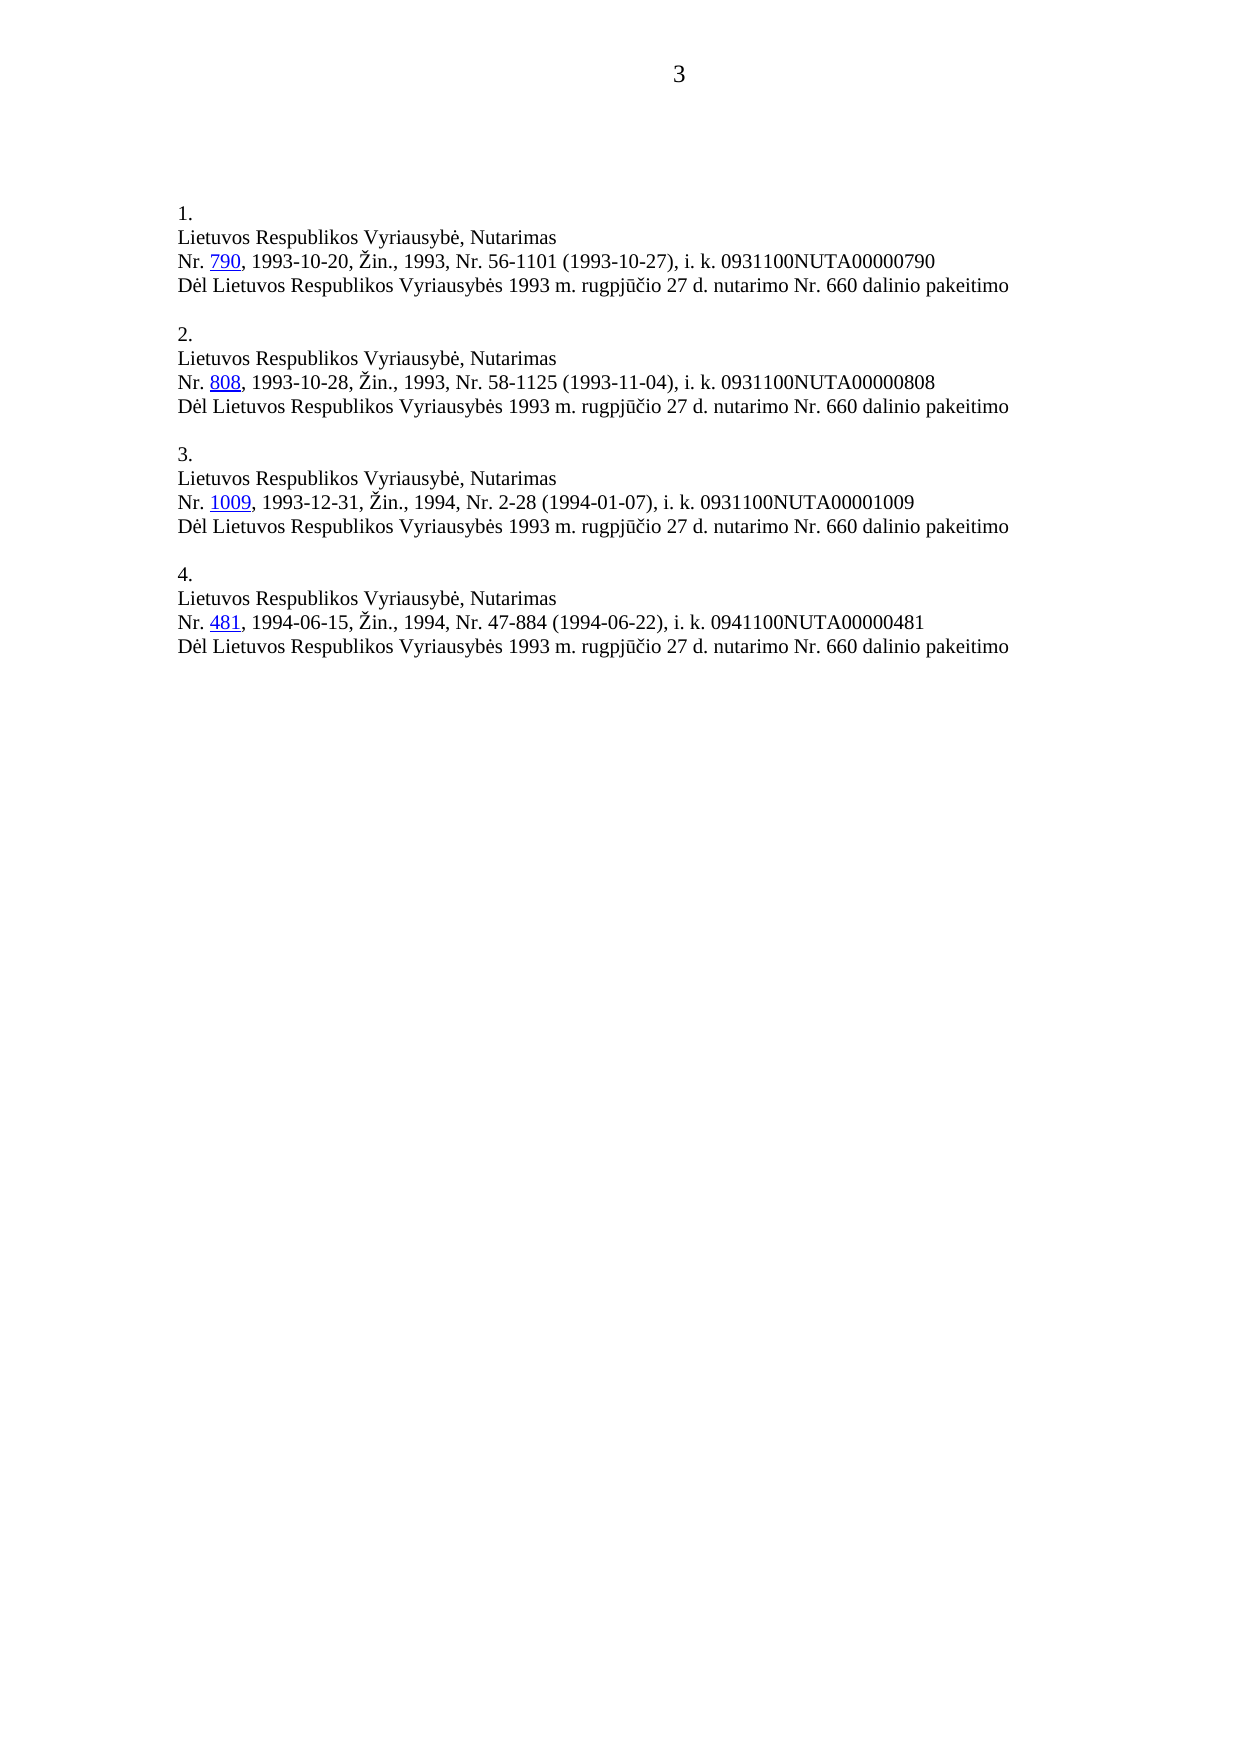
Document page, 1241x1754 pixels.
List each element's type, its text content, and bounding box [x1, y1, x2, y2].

text Lietuvos Respublikos Vyriausybė, Nutarimas [177, 466, 1181, 490]
text Nr. 808, 1993-10-28, Žin., 1993, Nr. 58-1125 (1993-11-04), i. k. 0931100NUTA00000808 [177, 370, 1181, 394]
text Dėl Lietuvos Respublikos Vyriausybės 1993 m. rugpjūčio 27 d. nutarimo Nr. 660 dalinio pakeitimo [177, 514, 1181, 538]
text Lietuvos Respublikos Vyriausybė, Nutarimas [177, 586, 1181, 610]
text Nr. 481, 1994-06-15, Žin., 1994, Nr. 47-884 (1994-06-22), i. k. 0941100NUTA00000481 [177, 610, 1181, 634]
text Dėl Lietuvos Respublikos Vyriausybės 1993 m. rugpjūčio 27 d. nutarimo Nr. 660 dalinio pakeitimo [177, 634, 1181, 658]
text 2. [177, 322, 1181, 346]
text Lietuvos Respublikos Vyriausybė, Nutarimas [177, 225, 1181, 249]
text Lietuvos Respublikos Vyriausybė, Nutarimas [177, 346, 1181, 370]
text Dėl Lietuvos Respublikos Vyriausybės 1993 m. rugpjūčio 27 d. nutarimo Nr. 660 dalinio pakeitimo [177, 394, 1181, 418]
text Nr. 1009, 1993-12-31, Žin., 1994, Nr. 2-28 (1994-01-07), i. k. 0931100NUTA00001009 [177, 490, 1181, 514]
text Dėl Lietuvos Respublikos Vyriausybės 1993 m. rugpjūčio 27 d. nutarimo Nr. 660 dalinio pakeitimo [177, 273, 1181, 297]
text 3. [177, 442, 1181, 466]
text 4. [177, 562, 1181, 586]
text 1. [177, 201, 1181, 225]
text Nr. 790, 1993-10-20, Žin., 1993, Nr. 56-1101 (1993-10-27), i. k. 0931100NUTA00000790 [177, 249, 1181, 273]
